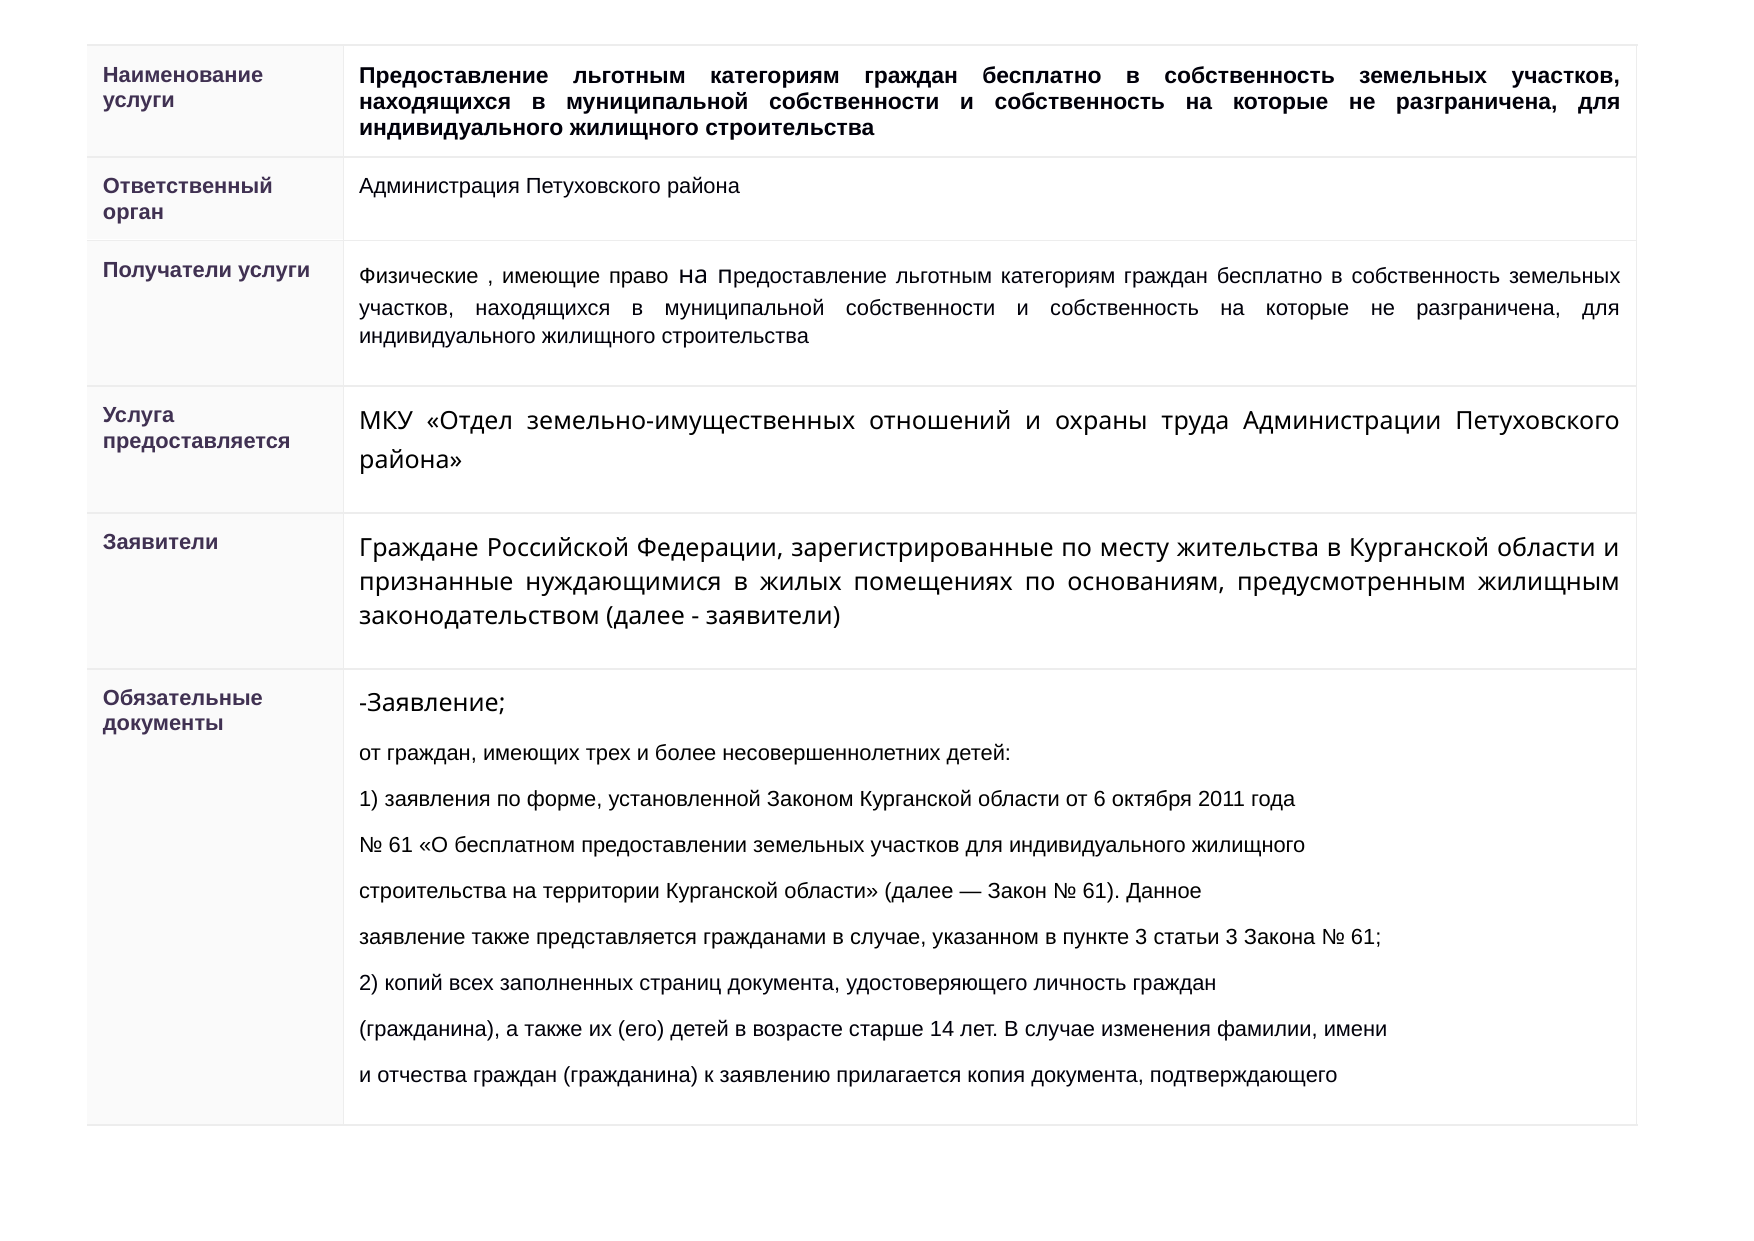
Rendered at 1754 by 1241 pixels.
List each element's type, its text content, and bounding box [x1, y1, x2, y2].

table_header Предоставление льготным категориям граждан бесплатно в собственность земельных участков, находящихся в муниципальной собственности и собственность на которые не разграничена, для индивидуального жилищного строительства [344, 46, 1636, 156]
table_cell МКУ «Отдел земельно-имущественных отношений и охраны труда Администрации Петуховского района» [344, 387, 1636, 512]
table_cell Услуга предоставляется [87, 387, 343, 512]
table_cell Заявители [87, 514, 343, 668]
table_cell Граждане Российской Федерации, зарегистрированные по месту жительства в Курганской области и признанные нуждающимися в жилых помещениях по основаниям, предусмотренным жилищным законодательством (далее - заявители) [344, 514, 1636, 668]
table_cell Ответственный орган [87, 158, 343, 239]
table_cell -Заявление; от граждан, имеющих трех и более несовершеннолетних детей: 1) заявления по форме, установленной Законом Курганской области от 6 октября 2011 года № 61 «О бесплатном предоставлении земельных участков для индивидуального жилищного строительства на территории Курганской области» (далее — Закон № 61). Данное заявление также представляется гражданами в случае, указанном в пункте 3 статьи 3 Закона № 61; 2) копий всех заполненных страниц документа, удостоверяющего личность граждан (гражданина), а также их (его) детей в возрасте старше 14 лет. В случае изменения фамилии, имени и отчества граждан (гражданина) к заявлению прилагается копия документа, подтверждающего [344, 670, 1636, 1124]
table_cell Обязательные документы [87, 670, 343, 1124]
table_cell Администрация Петуховского района [344, 158, 1636, 239]
table_cell Получатели услуги [87, 241, 343, 385]
table_header Наименование услуги [87, 46, 343, 156]
table_cell Физические , имеющие право на предоставление льготным категориям граждан бесплатно в собственность земельных участков, находящихся в муниципальной собственности и собственность на которые не разграничена, для индивидуального жилищного строительства [344, 241, 1636, 385]
